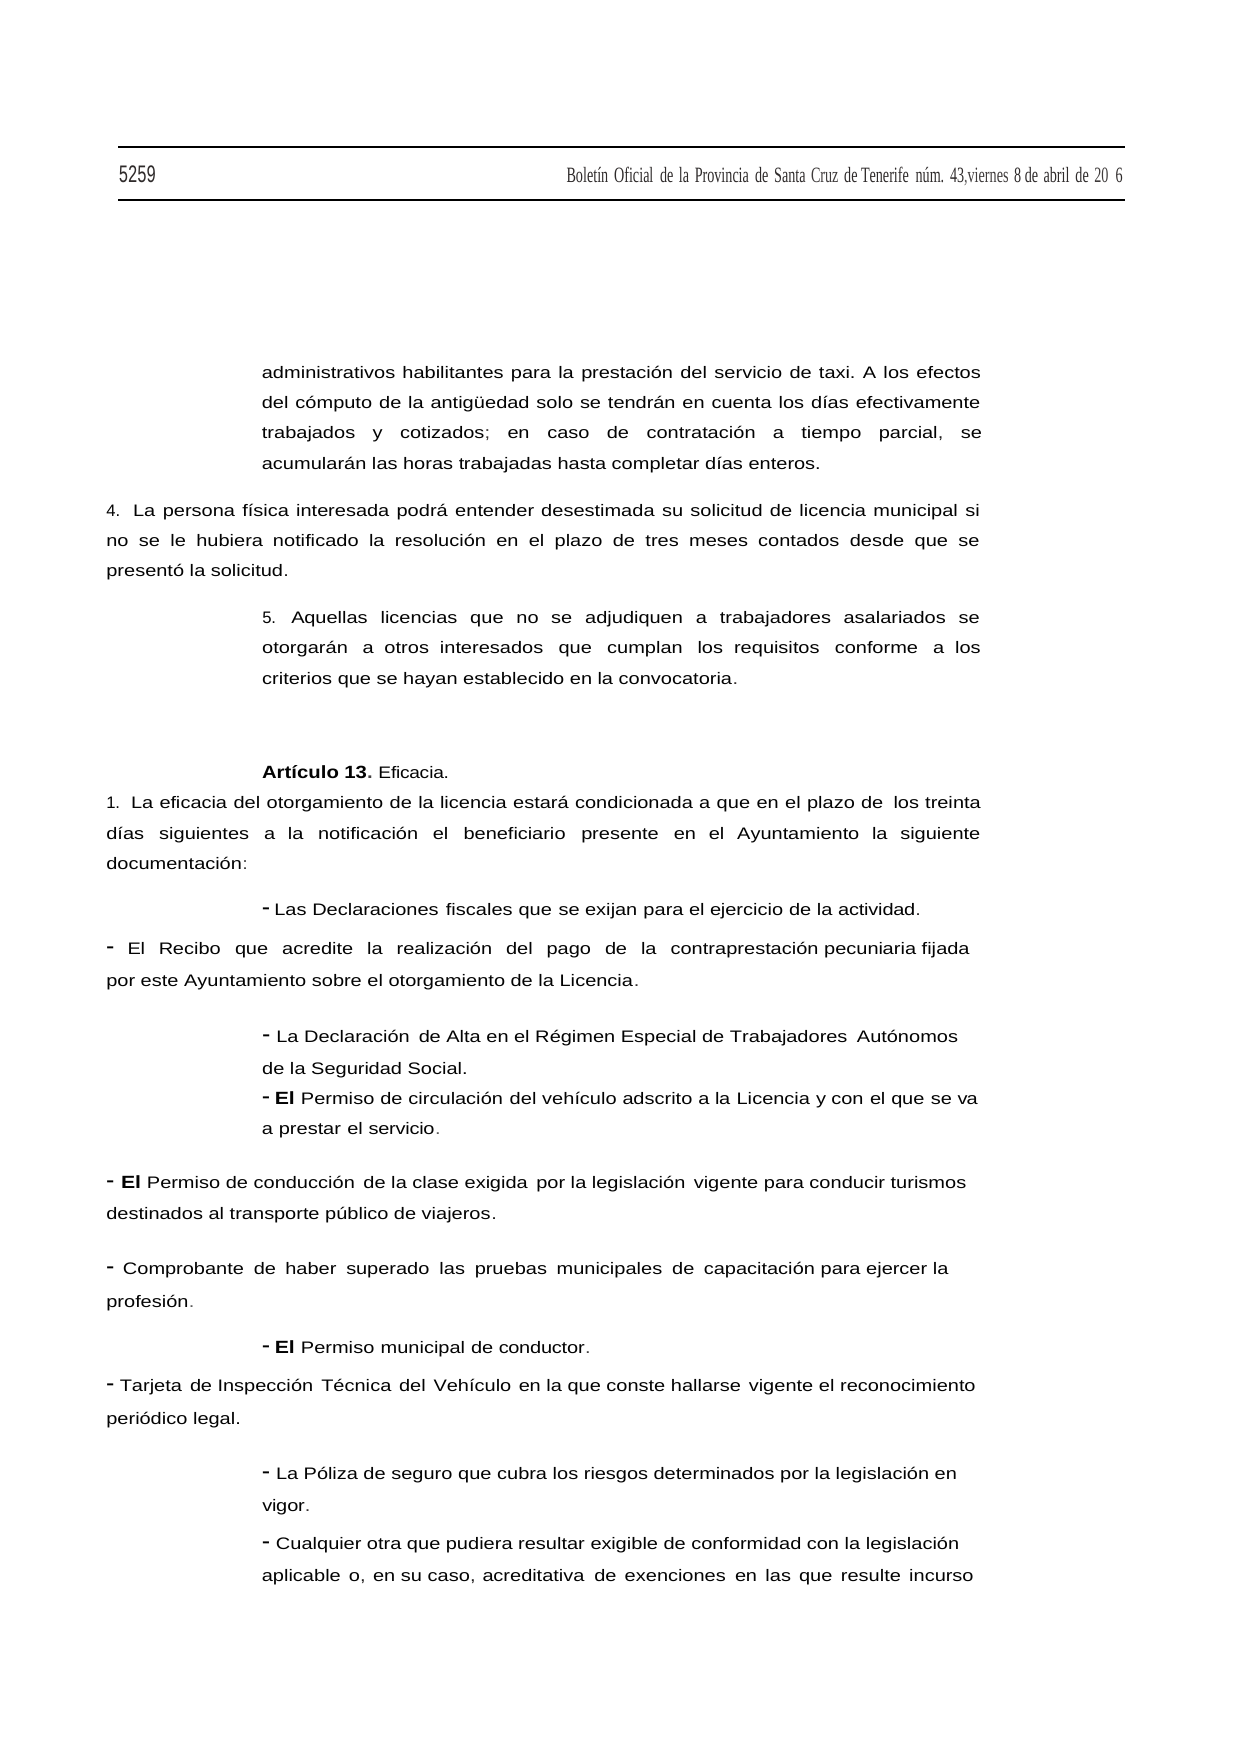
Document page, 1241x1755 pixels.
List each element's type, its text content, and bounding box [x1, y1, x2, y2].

text a prestar el servicio. [262, 1119, 1136, 1138]
text administrativos habilitantes para la prestación del servicio de taxi. A los efectos del cómputo de la antigüedad solo se tendrán en cuenta los días efectivamente trabajados y cotizados; en caso de contratación a tiempo parcial, se acumularán las horas trabajadas hasta completar días enteros. [262, 363, 982, 473]
list Aquellas licencias que no se adjudiquen a trabajadores asalariados se otorgarán a otros interesados que cumplan los requisitos conforme a los criterios que se hayan establecido en la convocatoria. [262, 608, 981, 688]
list El Permiso de conducción de la clase exigida por la legislación vigente para conducir turismos destinados al transporte público de viajeros. [106, 1164, 981, 1223]
list Las Declaraciones fiscales que se exijan para el ejercicio de la actividad. [262, 901, 1136, 919]
list La Póliza de seguro que cubra los riesgos determinados por la legislación en vigor. [262, 1456, 981, 1515]
list Comprobante de haber superado las pruebas municipales de capacitación para ejercer la profesión. [106, 1251, 980, 1311]
list La eficacia del otorgamiento de la licencia estará condicionada a que en el plazo de los treinta días siguientes a la notificación el beneficiario presente en el Ayuntamiento la siguiente documentación: [106, 793, 981, 873]
list Cualquier otra que pudiera resultar exigible de conformidad con la legislación aplicable o, en su caso, acreditativa de exenciones en las que resulte incurso [262, 1526, 981, 1585]
list La Declaración de Alta en el Régimen Especial de Trabajadores Autónomos de la Seguridad Social. [262, 1019, 979, 1078]
list El Permiso de circulación del vehículo adscrito a la Licencia y con el que se va [262, 1090, 1136, 1108]
text Artículo 13. Eficacia. [262, 762, 1136, 782]
list El Recibo que acredite la realización del pago de la contraprestación pecuniaria fijada por este Ayuntamiento sobre el otorgamiento de la Licencia. [106, 931, 982, 990]
list El Permiso municipal de conductor. [262, 1339, 1136, 1357]
list La persona física interesada podrá entender desestimada su solicitud de licencia municipal si no se le hubiera notificado la resolución en el plazo de tres meses contados desde que se presentó la solicitud. [106, 501, 981, 580]
list Tarjeta de Inspección Técnica del Vehículo en la que conste hallarse vigente el reconocimiento periódico legal. [106, 1368, 981, 1428]
